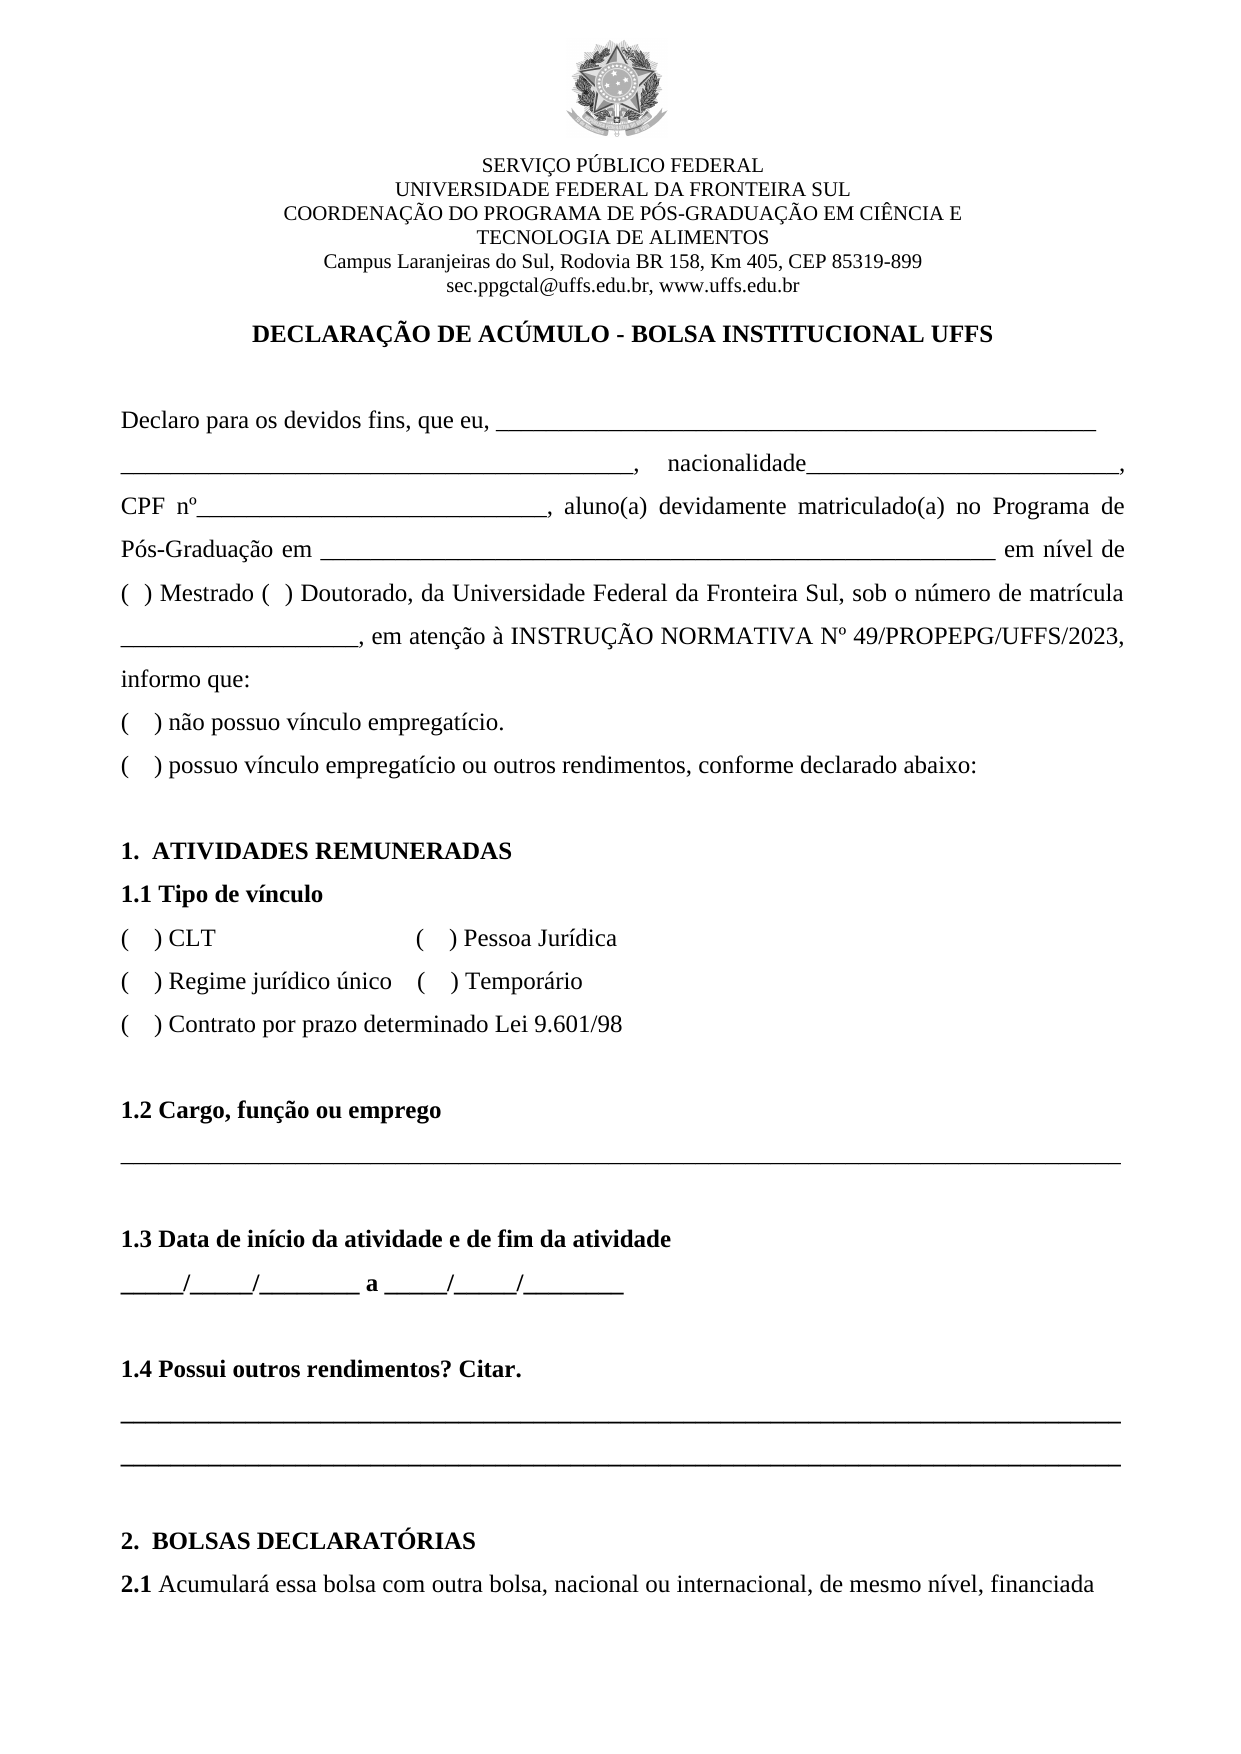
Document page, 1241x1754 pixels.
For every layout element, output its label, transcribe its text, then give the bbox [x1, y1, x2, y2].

list ( ) Contrato por prazo determinado Lei 9.601/98 [121, 1009, 1125, 1038]
text 1.4 Possui outros rendimentos? Citar. [121, 1354, 1125, 1383]
text _____/_____/________ a _____/_____/________ [121, 1268, 1125, 1296]
text _________________________________________, nacionalidade_________________________, CPF nº____________________________, aluno(a) devidamente matriculado(a) no Programa de Pós-Graduação em ______________________________________________________ em nível de ( ) Mestrado ( ) Doutorado, da Universidade Federal da Fronteira Sul, sob o número de matrícula ___________________, em atenção à INSTRUÇÃO NORMATIVA Nº 49/PROPEPG/UFFS/2023, informo que: [121, 448, 1125, 693]
list ( ) CLT ( ) Pessoa Jurídica [121, 923, 1125, 951]
list 1. ATIVIDADES REMUNERADAS [121, 836, 1125, 865]
picture [565, 38, 669, 138]
text DECLARAÇÃO DE ACÚMULO - BOLSA INSTITUCIONAL UFFS [121, 319, 1125, 348]
text ( ) não possuo vínculo empregatício. [121, 707, 1125, 736]
list ( ) Regime jurídico único ( ) Temporário [121, 966, 1125, 994]
list 1.1 Tipo de vínculo [121, 879, 1125, 908]
text 1.2 Cargo, função ou emprego [121, 1095, 1125, 1124]
list 2. BOLSAS DECLARATÓRIAS [121, 1526, 1125, 1555]
text ( ) possuo vínculo empregatício ou outros rendimentos, conforme declarado abaixo: [121, 750, 1125, 779]
list 2.1 Acumulará essa bolsa com outra bolsa, nacional ou internacional, de mesmo nível, financiada [121, 1569, 1125, 1598]
text ________________________________________________________________________________ [121, 1138, 1125, 1167]
text ________________________________________________________________________________________________________________________________________________________________ [121, 1397, 1125, 1469]
text Declaro para os devidos fins, que eu, ________________________________________________ [121, 405, 1125, 434]
text 1.3 Data de início da atividade e de fim da atividade [121, 1224, 1125, 1253]
